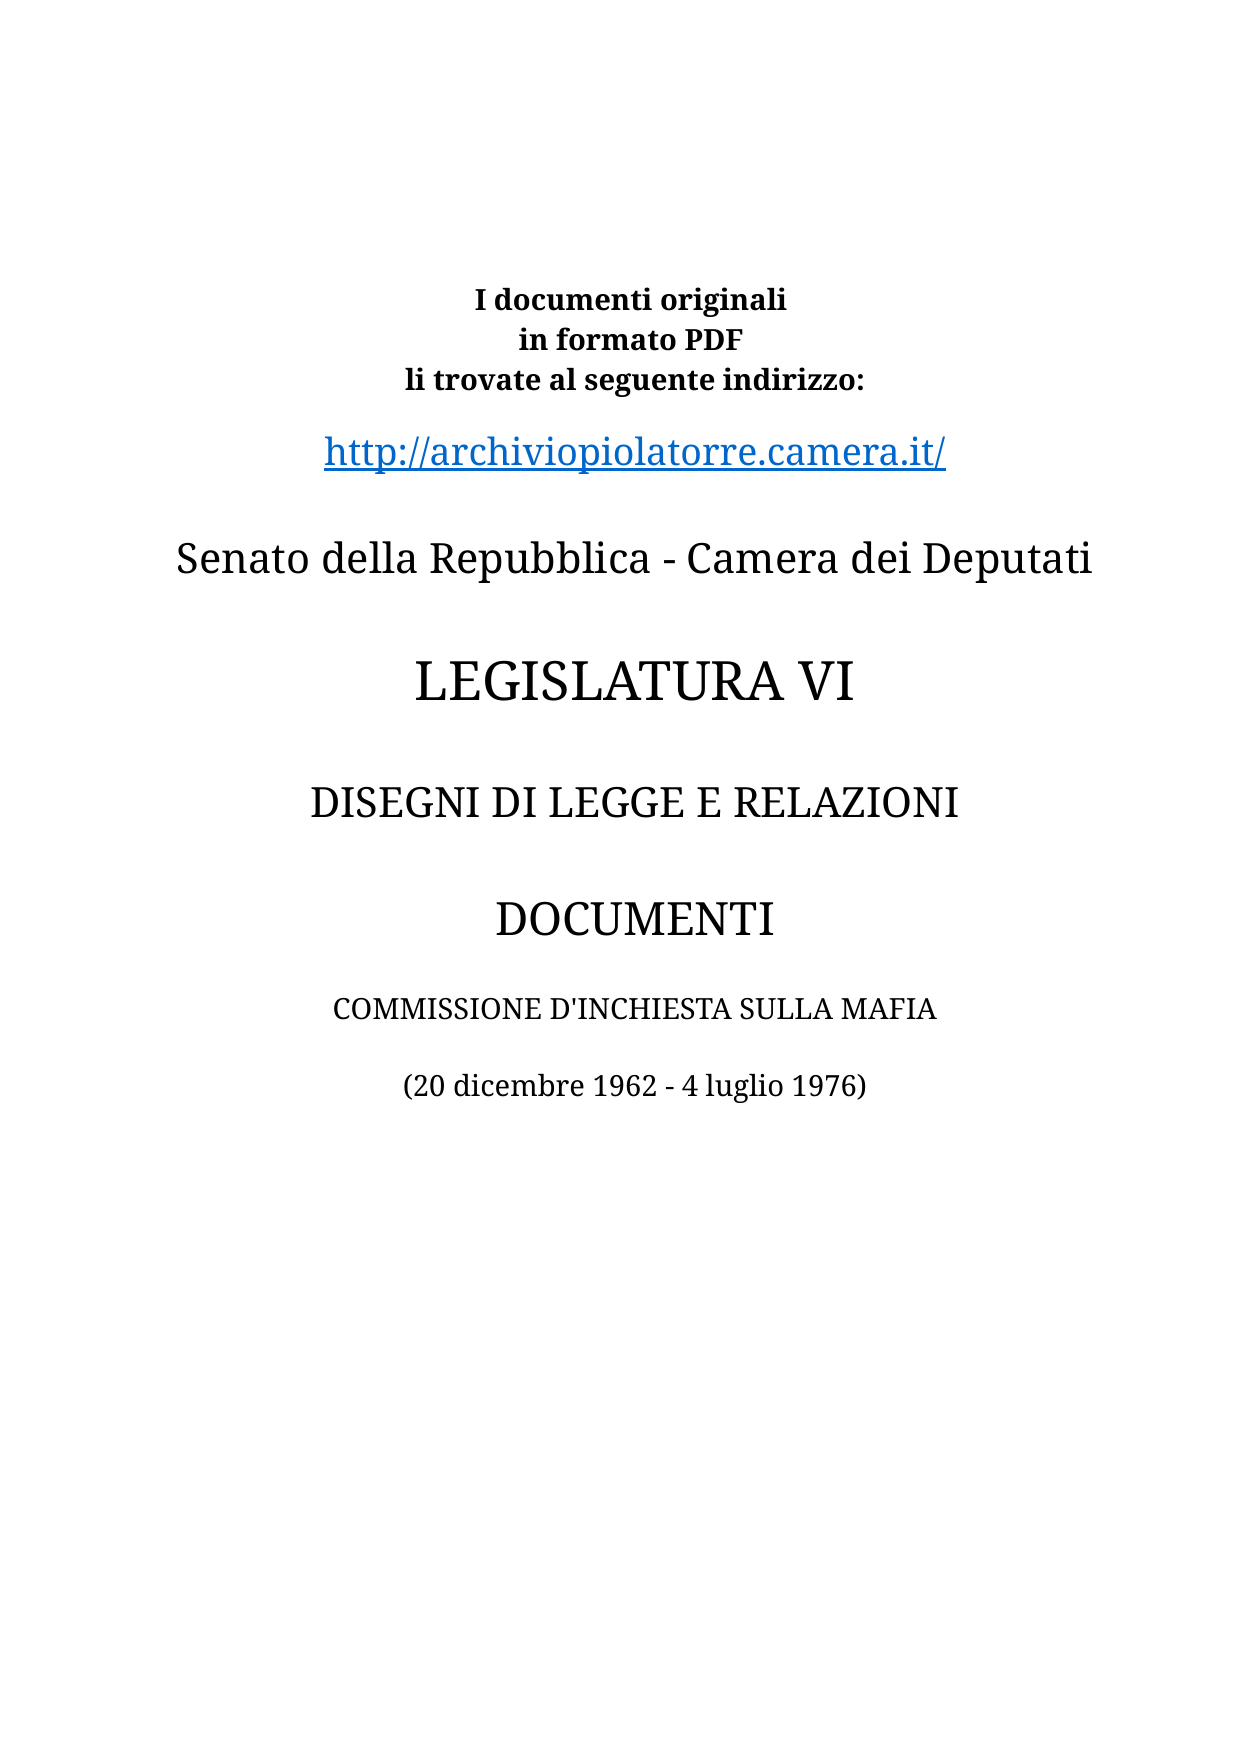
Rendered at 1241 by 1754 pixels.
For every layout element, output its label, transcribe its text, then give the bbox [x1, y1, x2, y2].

text LEGISLATURA VI [118, 642, 1122, 716]
text DISEGNI DI LEGGE E RELAZIONI [118, 773, 1122, 829]
text I documenti originali [118, 279, 1122, 319]
text (20 dicembre 1962 - 4 luglio 1976) [118, 1065, 1122, 1104]
text in formato PDF [118, 319, 1122, 359]
text DOCUMENTI [118, 886, 1122, 948]
text COMMISSIONE D'INCHIESTA SULLA MAFIA [118, 988, 1122, 1028]
text Senato della Repubblica - Camera dei Deputati [118, 528, 1122, 585]
text http://archiviopiolatorre.camera.it/ [118, 425, 1122, 476]
text li trovate al seguente indirizzo: [118, 359, 1122, 398]
